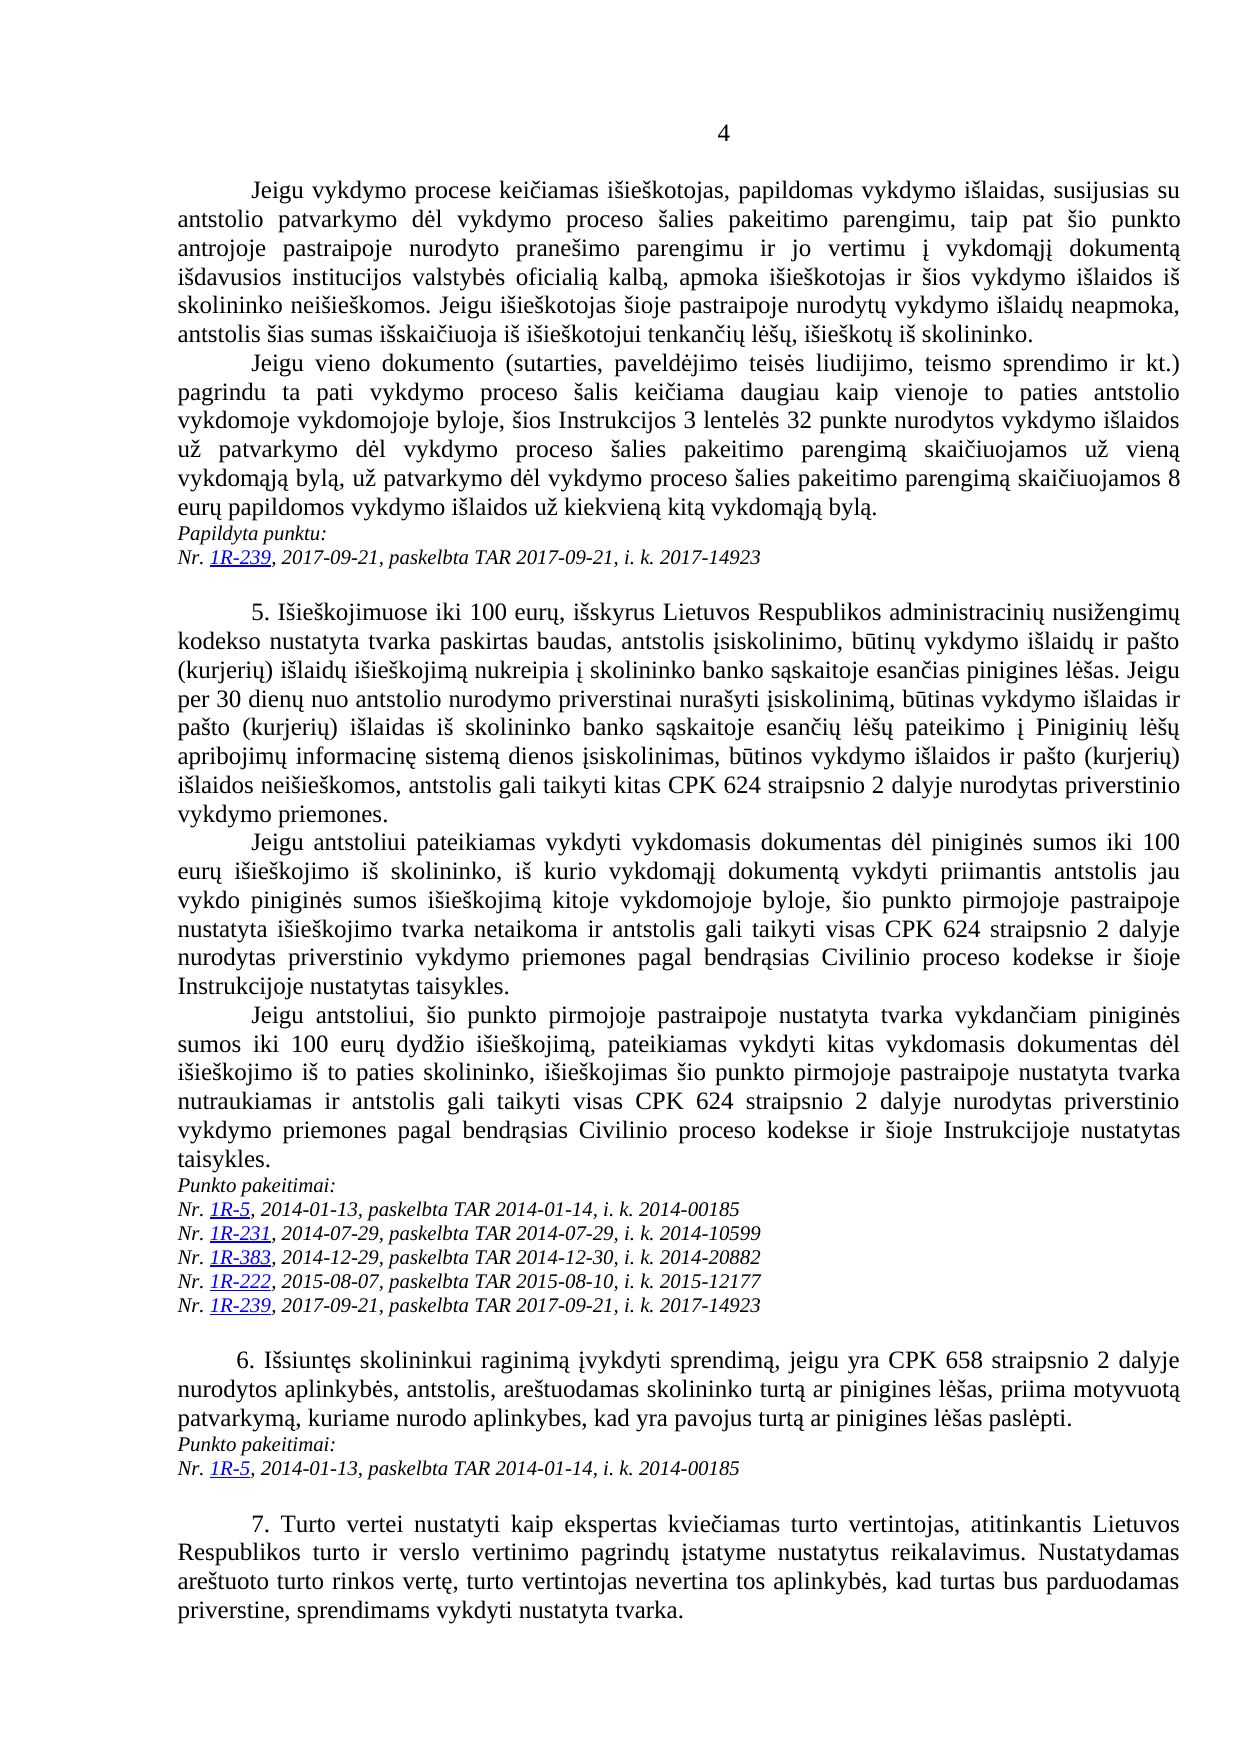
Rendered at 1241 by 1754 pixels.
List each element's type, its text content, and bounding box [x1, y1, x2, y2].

text Nr. 1R-5, 2014-01-13, paskelbta TAR 2014-01-14, i. k. 2014-00185 [177, 1456, 1181, 1480]
text Papildyta punktu: [177, 521, 1181, 545]
text 7. Turto vertei nustatyti kaip ekspertas kviečiamas turto vertintojas, atitinkantis Lietuvos Respublikos turto ir verslo vertinimo pagrindų įstatyme nustatytus reikalavimus. Nustatydamas areštuoto turto rinkos vertę, turto vertintojas nevertina tos aplinkybės, kad turtas bus parduodamas priverstine, sprendimams vykdyti nustatyta tvarka. [177, 1509, 1181, 1624]
text Nr. 1R-5, 2014-01-13, paskelbta TAR 2014-01-14, i. k. 2014-00185 [177, 1197, 1181, 1221]
text Nr. 1R-231, 2014-07-29, paskelbta TAR 2014-07-29, i. k. 2014-10599 [177, 1221, 1181, 1245]
text Nr. 1R-239, 2017-09-21, paskelbta TAR 2017-09-21, i. k. 2017-14923 [177, 545, 1181, 569]
text Nr. 1R-383, 2014-12-29, paskelbta TAR 2014-12-30, i. k. 2014-20882 [177, 1245, 1181, 1269]
text 6. Išsiuntęs skolininkui raginimą įvykdyti sprendimą, jeigu yra CPK 658 straipsnio 2 dalyje nurodytos aplinkybės, antstolis, areštuodamas skolininko turtą ar pinigines lėšas, priima motyvuotą patvarkymą, kuriame nurodo aplinkybes, kad yra pavojus turtą ar pinigines lėšas paslėpti. [177, 1346, 1181, 1432]
text Nr. 1R-222, 2015-08-07, paskelbta TAR 2015-08-10, i. k. 2015-12177 [177, 1269, 1181, 1293]
text Nr. 1R-239, 2017-09-21, paskelbta TAR 2017-09-21, i. k. 2017-14923 [177, 1293, 1181, 1317]
text Jeigu vykdymo procese keičiamas išieškotojas, papildomas vykdymo išlaidas, susijusias su antstolio patvarkymo dėl vykdymo proceso šalies pakeitimo parengimu, taip pat šio punkto antrojoje pastraipoje nurodyto pranešimo parengimu ir jo vertimu į vykdomąjį dokumentą išdavusios institucijos valstybės oficialią kalbą, apmoka išieškotojas ir šios vykdymo išlaidos iš skolininko neišieškomos. Jeigu išieškotojas šioje pastraipoje nurodytų vykdymo išlaidų neapmoka, antstolis šias sumas išskaičiuoja iš išieškotojui tenkančių lėšų, išieškotų iš skolininko. [177, 176, 1181, 348]
text Punkto pakeitimai: [177, 1432, 1181, 1456]
text 5. Išieškojimuose iki 100 eurų, išskyrus Lietuvos Respublikos administracinių nusižengimų kodekso nustatyta tvarka paskirtas baudas, antstolis įsiskolinimo, būtinų vykdymo išlaidų ir pašto (kurjerių) išlaidų išieškojimą nukreipia į skolininko banko sąskaitoje esančias pinigines lėšas. Jeigu per 30 dienų nuo antstolio nurodymo priverstinai nurašyti įsiskolinimą, būtinas vykdymo išlaidas ir pašto (kurjerių) išlaidas iš skolininko banko sąskaitoje esančių lėšų pateikimo į Piniginių lėšų apribojimų informacinę sistemą dienos įsiskolinimas, būtinos vykdymo išlaidos ir pašto (kurjerių) išlaidos neišieškomos, antstolis gali taikyti kitas CPK 624 straipsnio 2 dalyje nurodytas priverstinio vykdymo priemones. [177, 597, 1181, 827]
text Jeigu antstoliui pateikiamas vykdyti vykdomasis dokumentas dėl piniginės sumos iki 100 eurų išieškojimo iš skolininko, iš kurio vykdomąjį dokumentą vykdyti priimantis antstolis jau vykdo piniginės sumos išieškojimą kitoje vykdomojoje byloje, šio punkto pirmojoje pastraipoje nustatyta išieškojimo tvarka netaikoma ir antstolis gali taikyti visas CPK 624 straipsnio 2 dalyje nurodytas priverstinio vykdymo priemones pagal bendrąsias Civilinio proceso kodekse ir šioje Instrukcijoje nustatytas taisykles. [177, 827, 1181, 1000]
text Jeigu vieno dokumento (sutarties, paveldėjimo teisės liudijimo, teismo sprendimo ir kt.) pagrindu ta pati vykdymo proceso šalis keičiama daugiau kaip vienoje to paties antstolio vykdomoje vykdomojoje byloje, šios Instrukcijos 3 lentelės 32 punkte nurodytos vykdymo išlaidos už patvarkymo dėl vykdymo proceso šalies pakeitimo parengimą skaičiuojamos už vieną vykdomąją bylą, už patvarkymo dėl vykdymo proceso šalies pakeitimo parengimą skaičiuojamos 8 eurų papildomos vykdymo išlaidos už kiekvieną kitą vykdomąją bylą. [177, 348, 1181, 521]
text Jeigu antstoliui, šio punkto pirmojoje pastraipoje nustatyta tvarka vykdančiam piniginės sumos iki 100 eurų dydžio išieškojimą, pateikiamas vykdyti kitas vykdomasis dokumentas dėl išieškojimo iš to paties skolininko, išieškojimas šio punkto pirmojoje pastraipoje nustatyta tvarka nutraukiamas ir antstolis gali taikyti visas CPK 624 straipsnio 2 dalyje nurodytas priverstinio vykdymo priemones pagal bendrąsias Civilinio proceso kodekse ir šioje Instrukcijoje nustatytas taisykles. [177, 1000, 1181, 1172]
text Punkto pakeitimai: [177, 1172, 1181, 1197]
